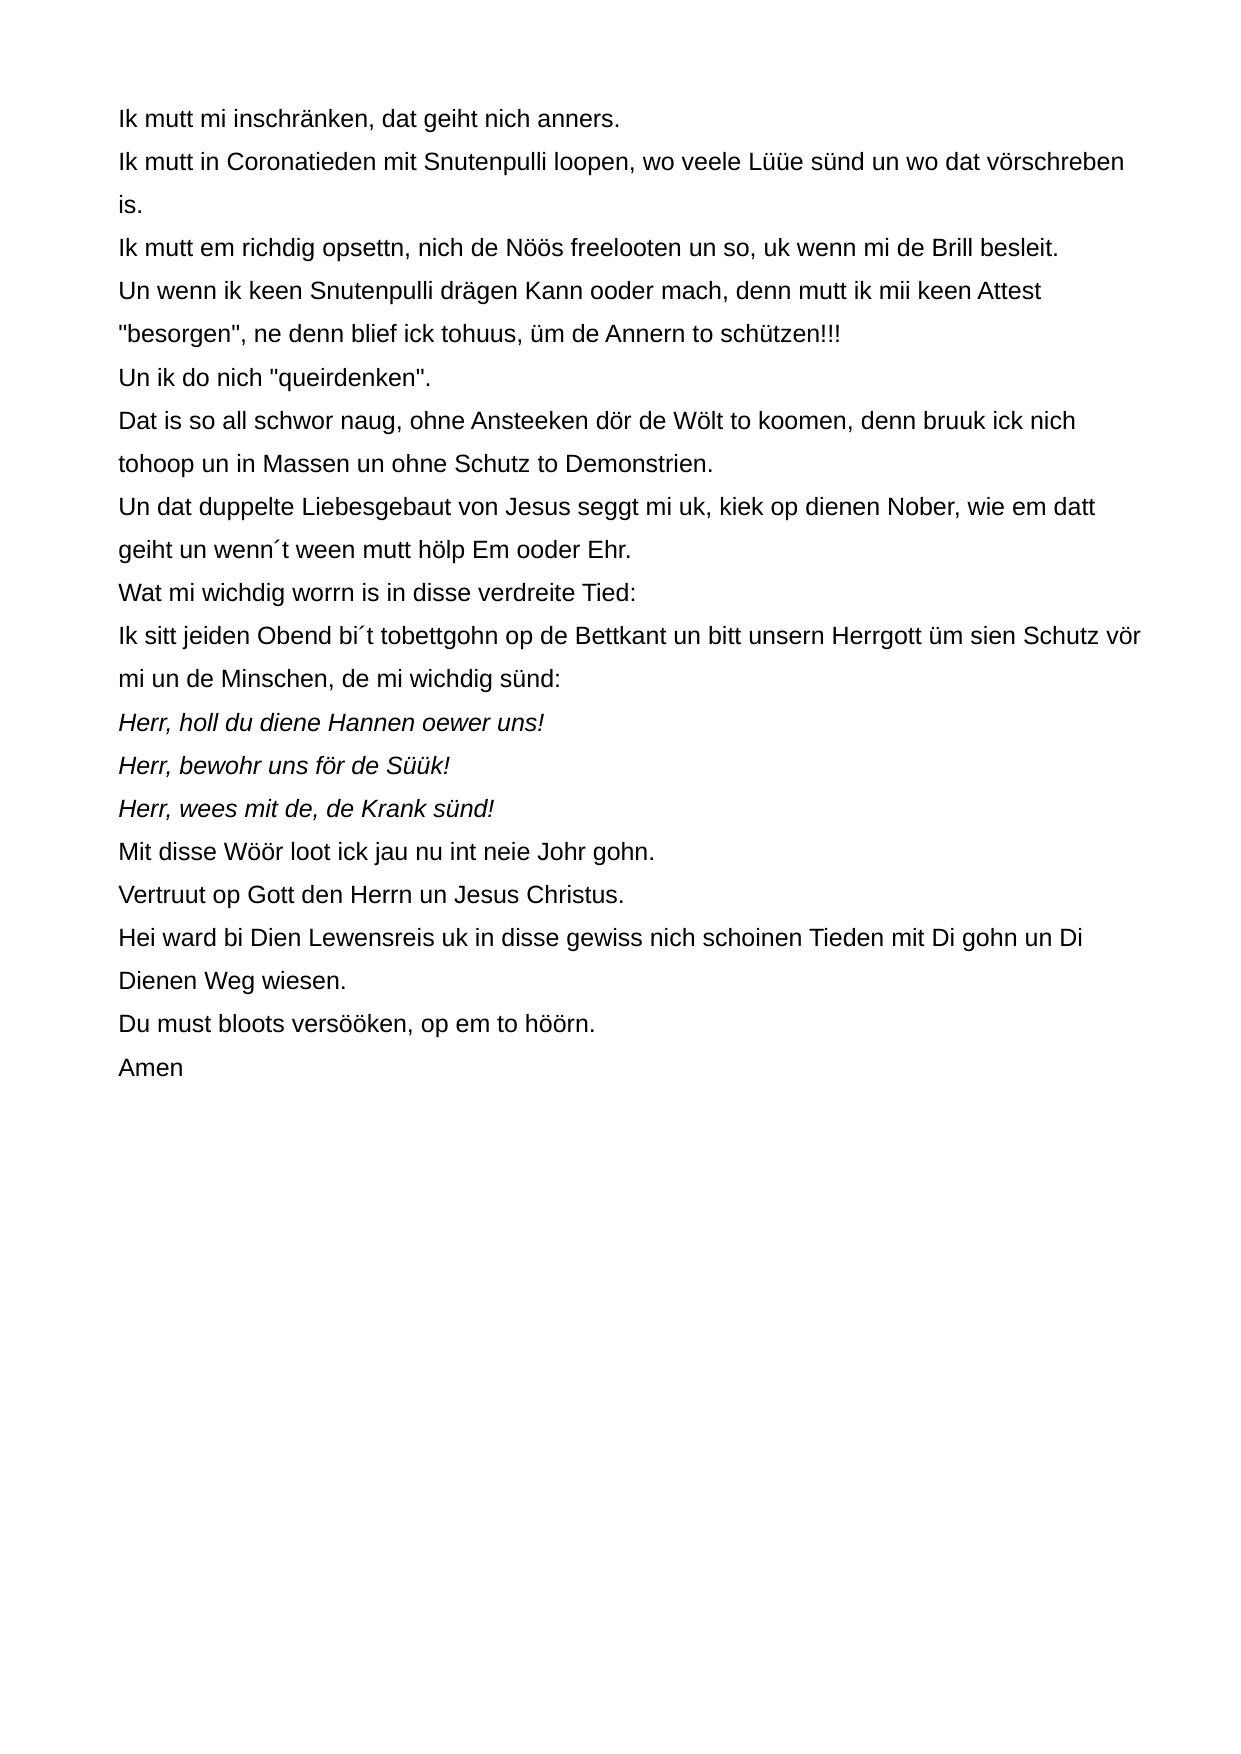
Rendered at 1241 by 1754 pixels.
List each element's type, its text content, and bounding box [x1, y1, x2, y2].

text Herr, holl du diene Hannen oewer uns! [118, 707, 1152, 736]
text Un dat duppelte Liebesgebaut von Jesus seggt mi uk, kiek op dienen Nober, wie em datt geiht un wenn´t ween mutt hölp Em ooder Ehr. [118, 492, 1152, 564]
text Amen [118, 1052, 1152, 1081]
text Wat mi wichdig worrn is in disse verdreite Tied: Ik sitt jeiden Obend bi´t tobettgohn op de Bettkant un bitt unsern Herrgott üm sien Schutz vör mi un de Minschen, de mi wichdig sünd: [118, 578, 1152, 693]
text Ik mutt mi inschränken, dat geiht nich anners. Ik mutt in Coronatieden mit Snutenpulli loopen, wo veele Lüüe sünd un wo dat vörschreben is. Ik mutt em richdig opsettn, nich de Nöös freelooten un so, uk wenn mi de Brill besleit. Un wenn ik keen Snutenpulli drägen Kann ooder mach, denn mutt ik mii keen Attest "besorgen", ne denn blief ick tohuus, üm de Annern to schützen!!! Un ik do nich "queirdenken". Dat is so all schwor naug, ohne Ansteeken dör de Wölt to koomen, denn bruuk ick nich tohoop un in Massen un ohne Schutz to Demonstrien. [118, 104, 1152, 477]
text Herr, bewohr uns för de Süük! Herr, wees mit de, de Krank sünd! [118, 751, 1152, 822]
text Mit disse Wöör loot ick jau nu int neie Johr gohn. Vertruut op Gott den Herrn un Jesus Christus. Hei ward bi Dien Lewensreis uk in disse gewiss nich schoinen Tieden mit Di gohn un Di Dienen Weg wiesen. Du must bloots versööken, op em to höörn. [118, 837, 1152, 1038]
